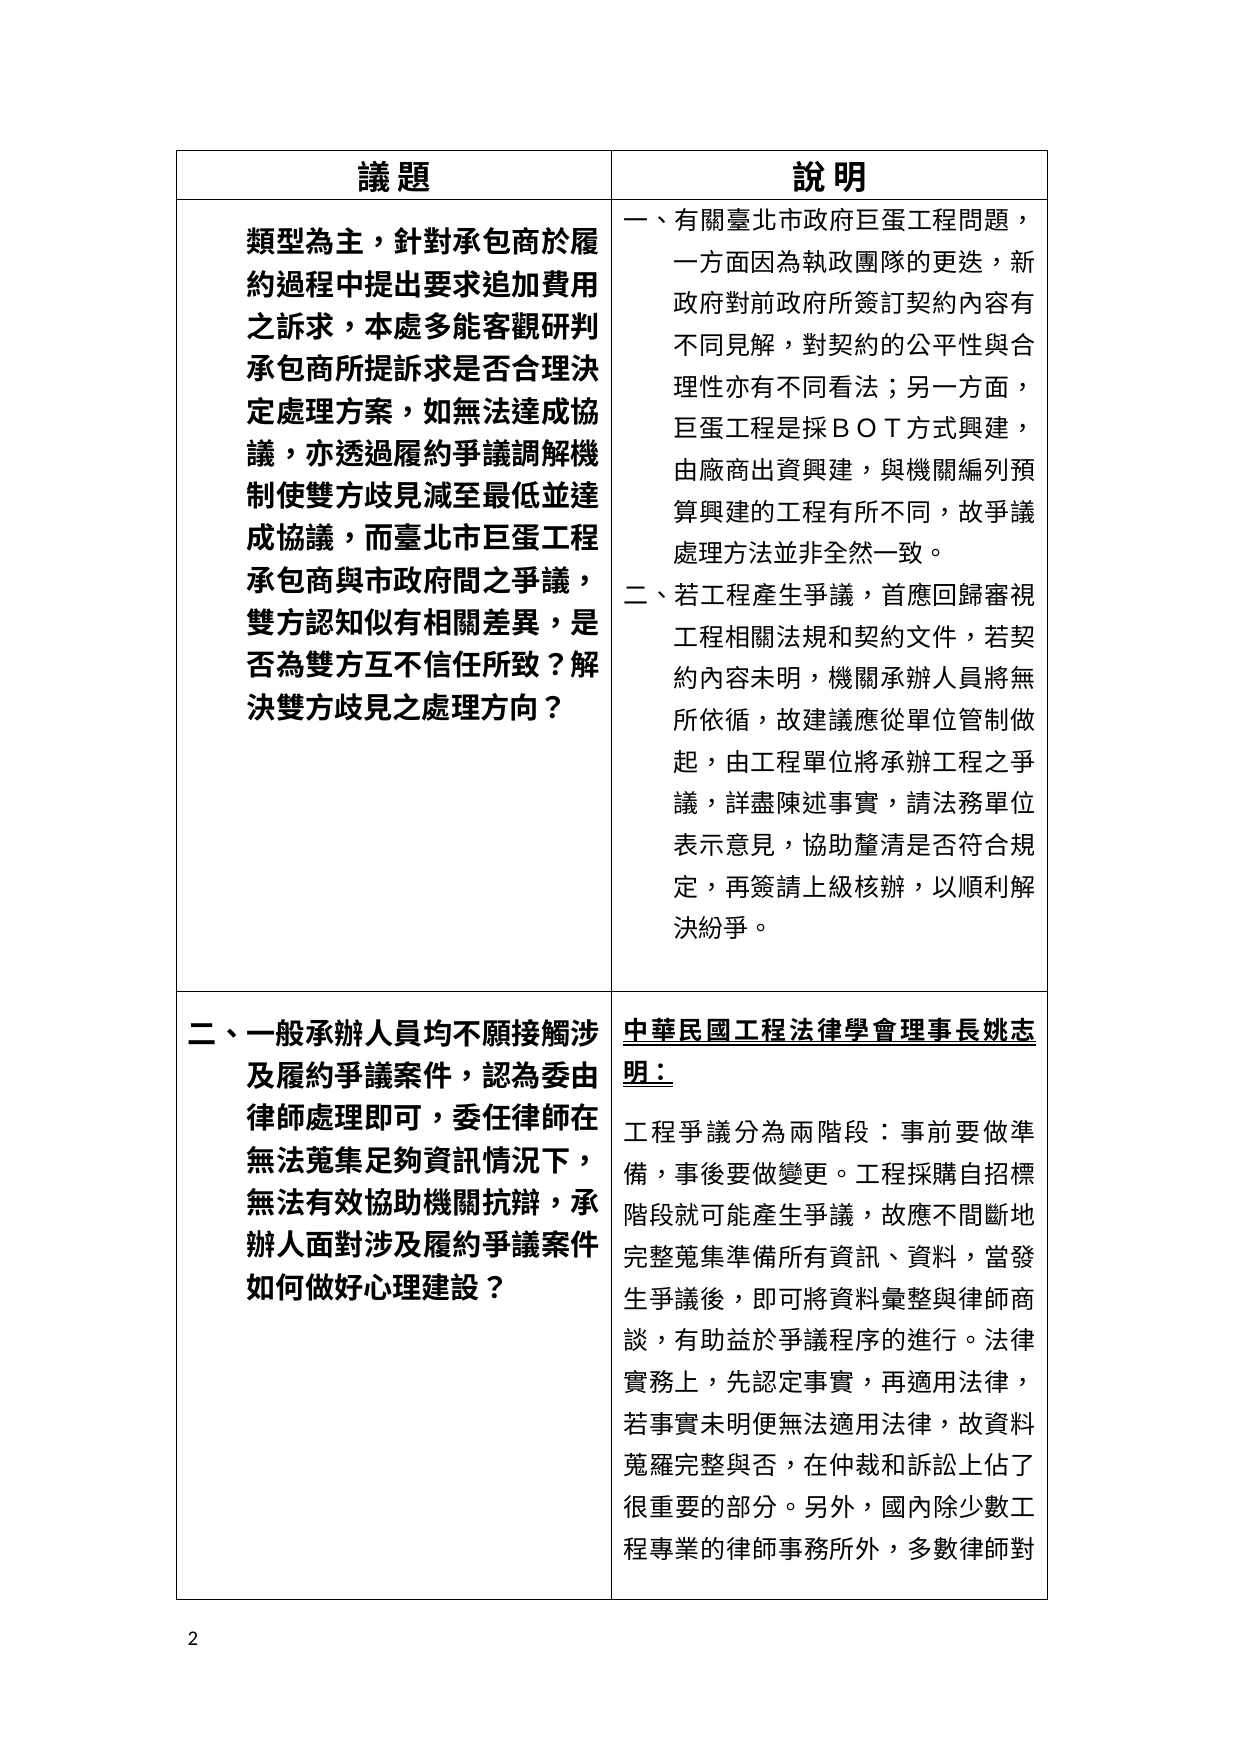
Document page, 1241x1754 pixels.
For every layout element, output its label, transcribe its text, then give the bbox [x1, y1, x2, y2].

table_header 說 明 [612, 151, 1047, 199]
table_cell 二、一般承辦人員均不願接觸涉及履約爭議案件，認為委由律師處理即可，委任律師在無法蒐集足夠資訊情況下，無法有效協助機關抗辯，承辦人面對涉及履約爭議案件如何做好心理建設？ [177, 992, 611, 1599]
table_cell 中華民國工程法律學會理事長姚志明： 工程爭議分為兩階段：事前要做準備，事後要做變更。工程採購自招標階段就可能產生爭議，故應不間斷地完整蒐集準備所有資訊、資料，當發生爭議後，即可將資料彙整與律師商談，有助益於爭議程序的進行。法律實務上，先認定事實，再適用法律，若事實未明便無法適用法律，故資料蒐羅完整與否，在仲裁和訴訟上佔了很重要的部分。另外，國內除少數工程專業的律師事務所外，多數律師對 [612, 992, 1047, 1599]
table_cell 一、有關臺北市政府巨蛋工程問題，一方面因為執政團隊的更迭，新政府對前政府所簽訂契約內容有不同見解，對契約的公平性與合理性亦有不同看法；另一方面，巨蛋工程是採ＢＯＴ方式興建，由廠商出資興建，與機關編列預算興建的工程有所不同，故爭議處理方法並非全然一致。 二、若工程產生爭議，首應回歸審視工程相關法規和契約文件，若契約內容未明，機關承辦人員將無所依循，故建議應從單位管制做起，由工程單位將承辦工程之爭議，詳盡陳述事實，請法務單位表示意見，協助釐清是否符合規定，再簽請上級核辦，以順利解決紛爭。 [612, 200, 1047, 991]
table_header 議 題 [177, 151, 611, 199]
table_cell 類型為主，針對承包商於履約過程中提出要求追加費用之訴求，本處多能客觀研判承包商所提訴求是否合理決定處理方案，如無法達成協議，亦透過履約爭議調解機制使雙方歧見減至最低並達成協議，而臺北市巨蛋工程承包商與市政府間之爭議，雙方認知似有相關差異，是否為雙方互不信任所致？解決雙方歧見之處理方向？ [177, 200, 611, 991]
